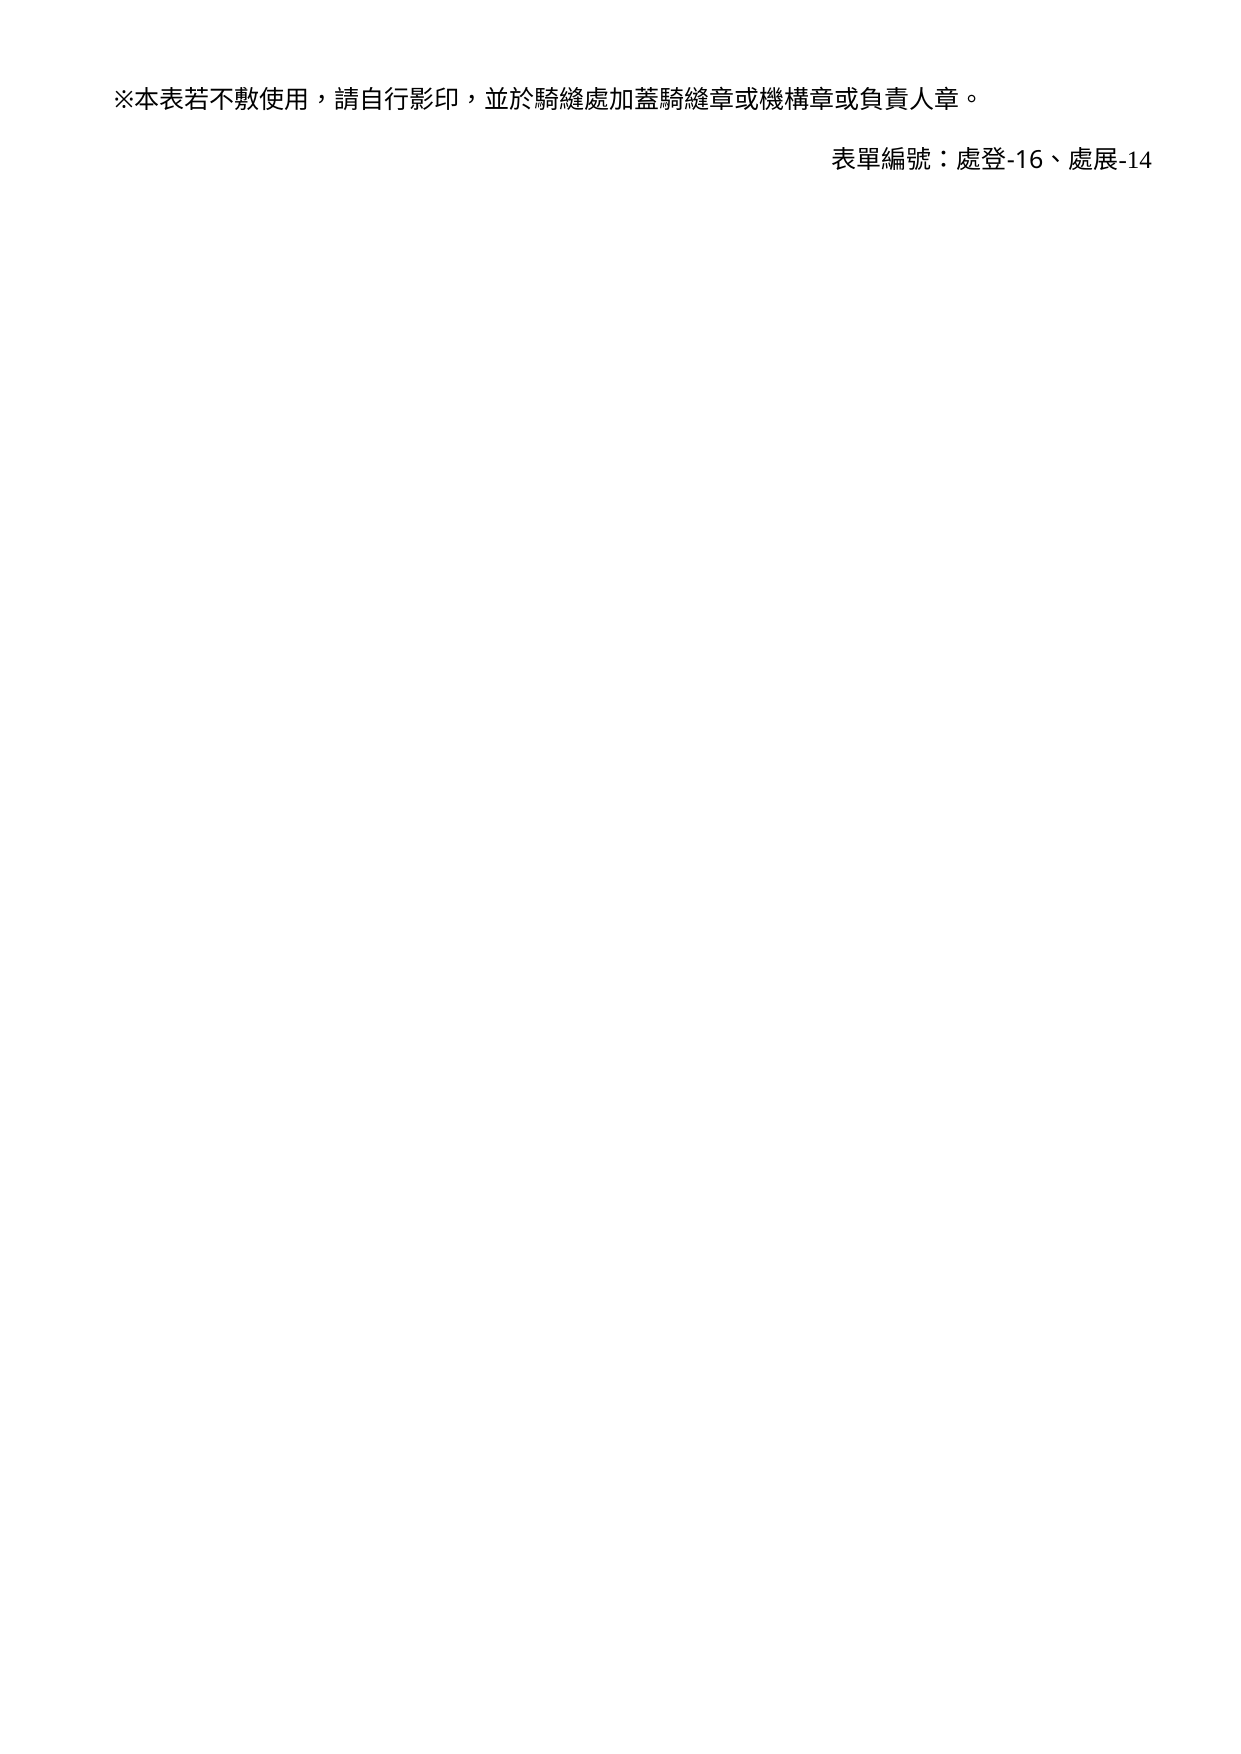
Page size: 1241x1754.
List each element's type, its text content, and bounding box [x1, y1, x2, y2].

text 表單編號：處登-16、處展-14 [89, 143, 1152, 174]
text ※本表若不敷使用，請自行影印，並於騎縫處加蓋騎縫章或機構章或負責人章。 [114, 83, 1152, 114]
